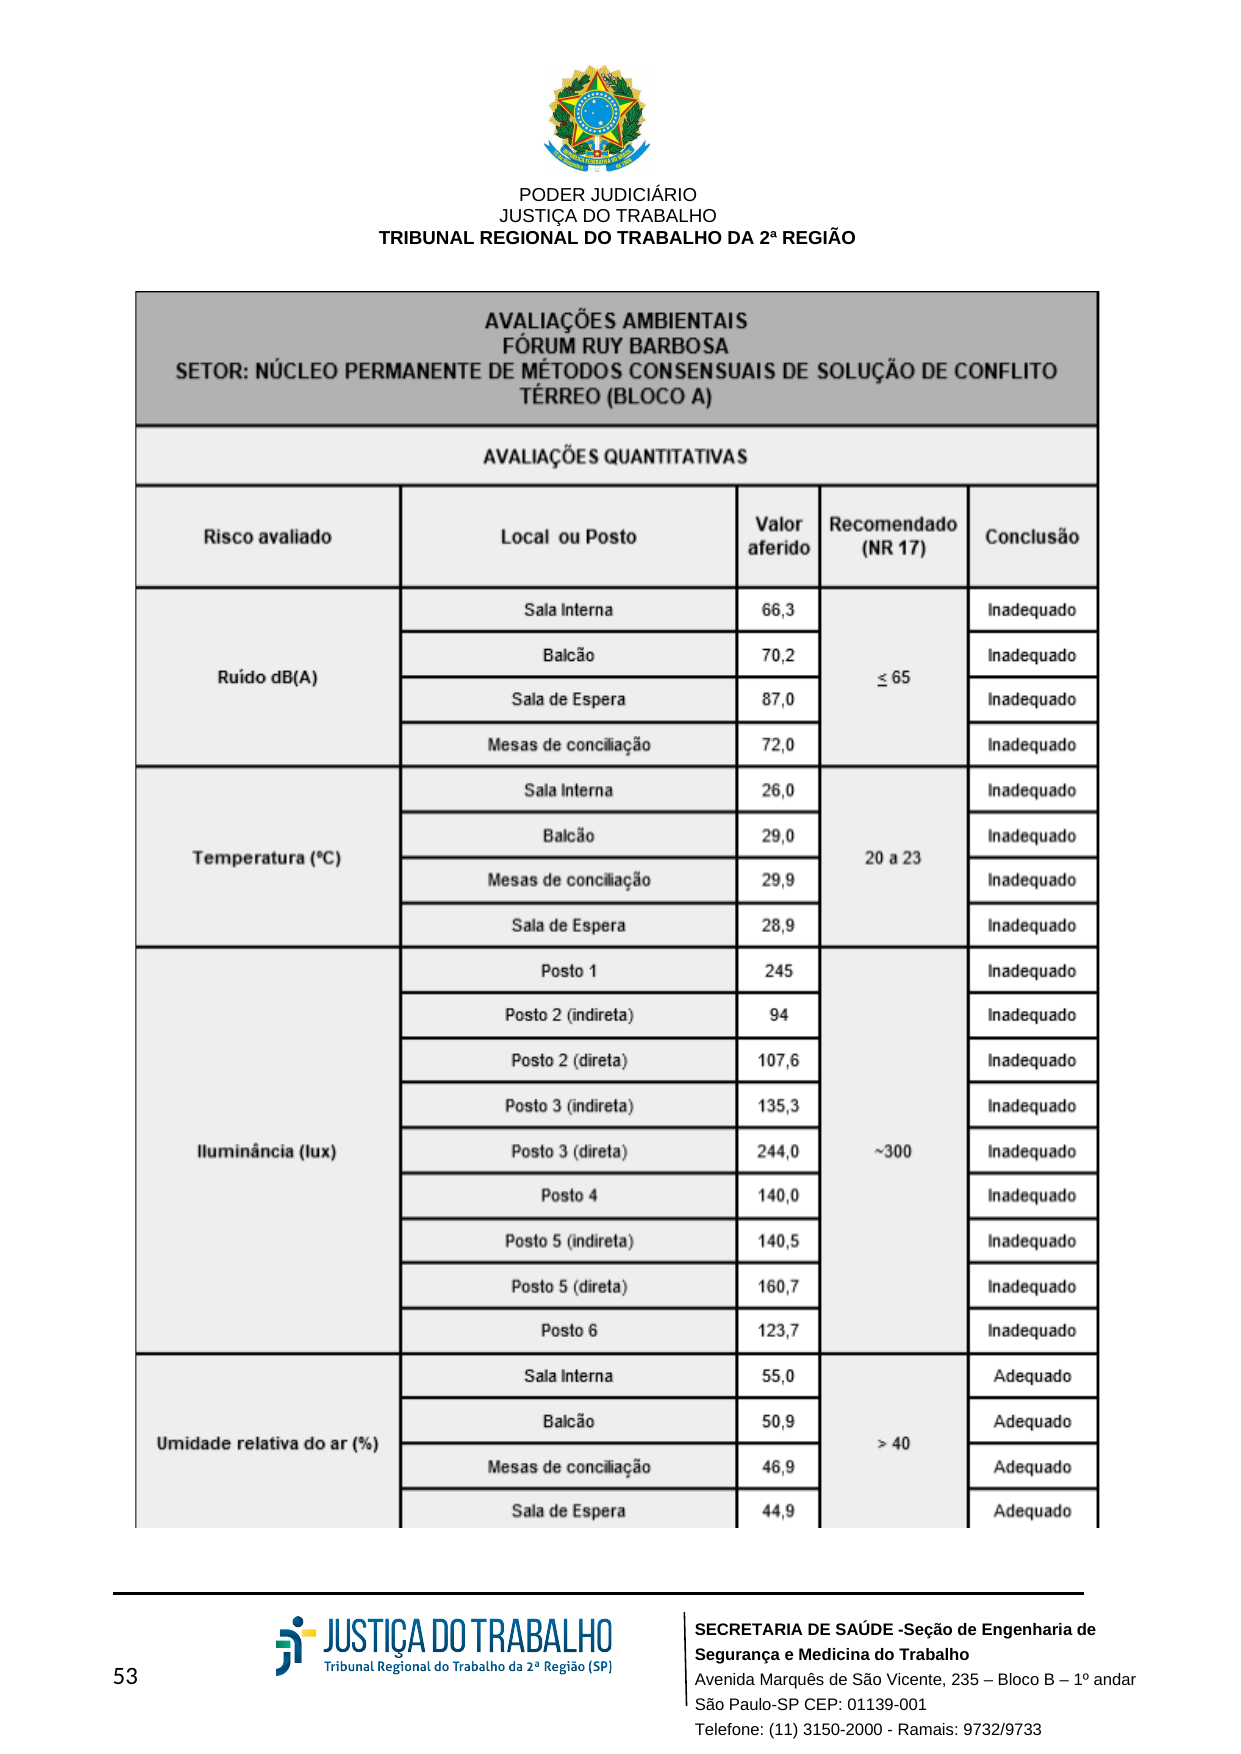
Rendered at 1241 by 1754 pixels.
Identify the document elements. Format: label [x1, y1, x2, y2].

picture [276, 1616, 612, 1676]
picture [135, 291, 1100, 1528]
picture [543, 65, 650, 172]
